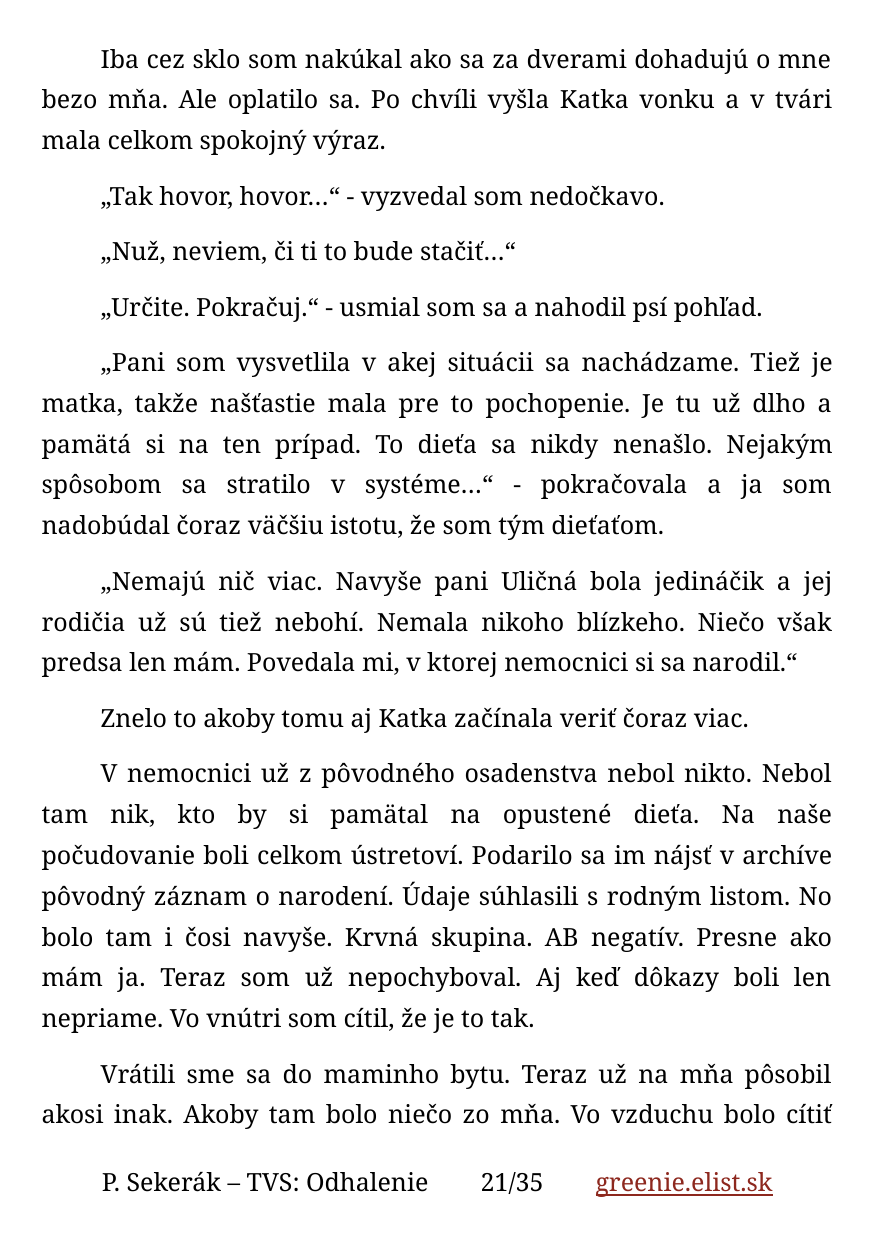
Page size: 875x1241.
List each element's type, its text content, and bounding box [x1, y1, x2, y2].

text „Určite. Pokračuj.“ - usmial som sa a nahodil psí pohľad. [41, 289, 833, 323]
text „Nuž, neviem, či ti to bude stačiť…“ [41, 234, 833, 268]
text „Nemajú nič viac. Navyše pani Uličná bola jedináčik a jej rodičia už sú tiež nebohí. Nemala nikoho blízkeho. Niečo však predsa len mám. Povedala mi, v ktorej nemocnici si sa narodil.“ [41, 563, 833, 679]
text „Pani som vysvetlila v akej situácii sa nachádzame. Tiež je matka, takže našťastie mala pre to pochopenie. Je tu už dlho a pamätá si na ten prípad. To dieťa sa nikdy nenašlo. Nejakým spôsobom sa stratilo v systéme…“ - pokračovala a ja som nadobúdal čoraz väčšiu istotu, že som tým dieťaťom. [41, 345, 833, 542]
text Znelo to akoby tomu aj Katka začínala veriť čoraz viac. [41, 701, 833, 734]
text Iba cez sklo som nakúkal ako sa za dverami dohadujú o mne bezo mňa. Ale oplatilo sa. Po chvíli vyšla Katka vonku a v tvári mala celkom spokojný výraz. [41, 41, 833, 157]
text „Tak hovor, hovor…“ - vyzvedal som nedočkavo. [41, 178, 833, 212]
text V nemocnici už z pôvodného osadenstva nebol nikto. Nebol tam nik, kto by si pamätal na opustené dieťa. Na naše počudovanie boli celkom ústretoví. Podarilo sa im nájsť v archíve pôvodný záznam o narodení. Údaje súhlasili s rodným listom. No bolo tam i čosi navyše. Krvná skupina. AB negatív. Presne ako mám ja. Teraz som už nepochyboval. Aj keď dôkazy boli len nepriame. Vo vnútri som cítil, že je to tak. [41, 756, 833, 1035]
text Vrátili sme sa do maminho bytu. Teraz už na mňa pôsobil akosi inak. Akoby tam bolo niečo zo mňa. Vo vzduchu bolo cítiť [41, 1056, 833, 1131]
